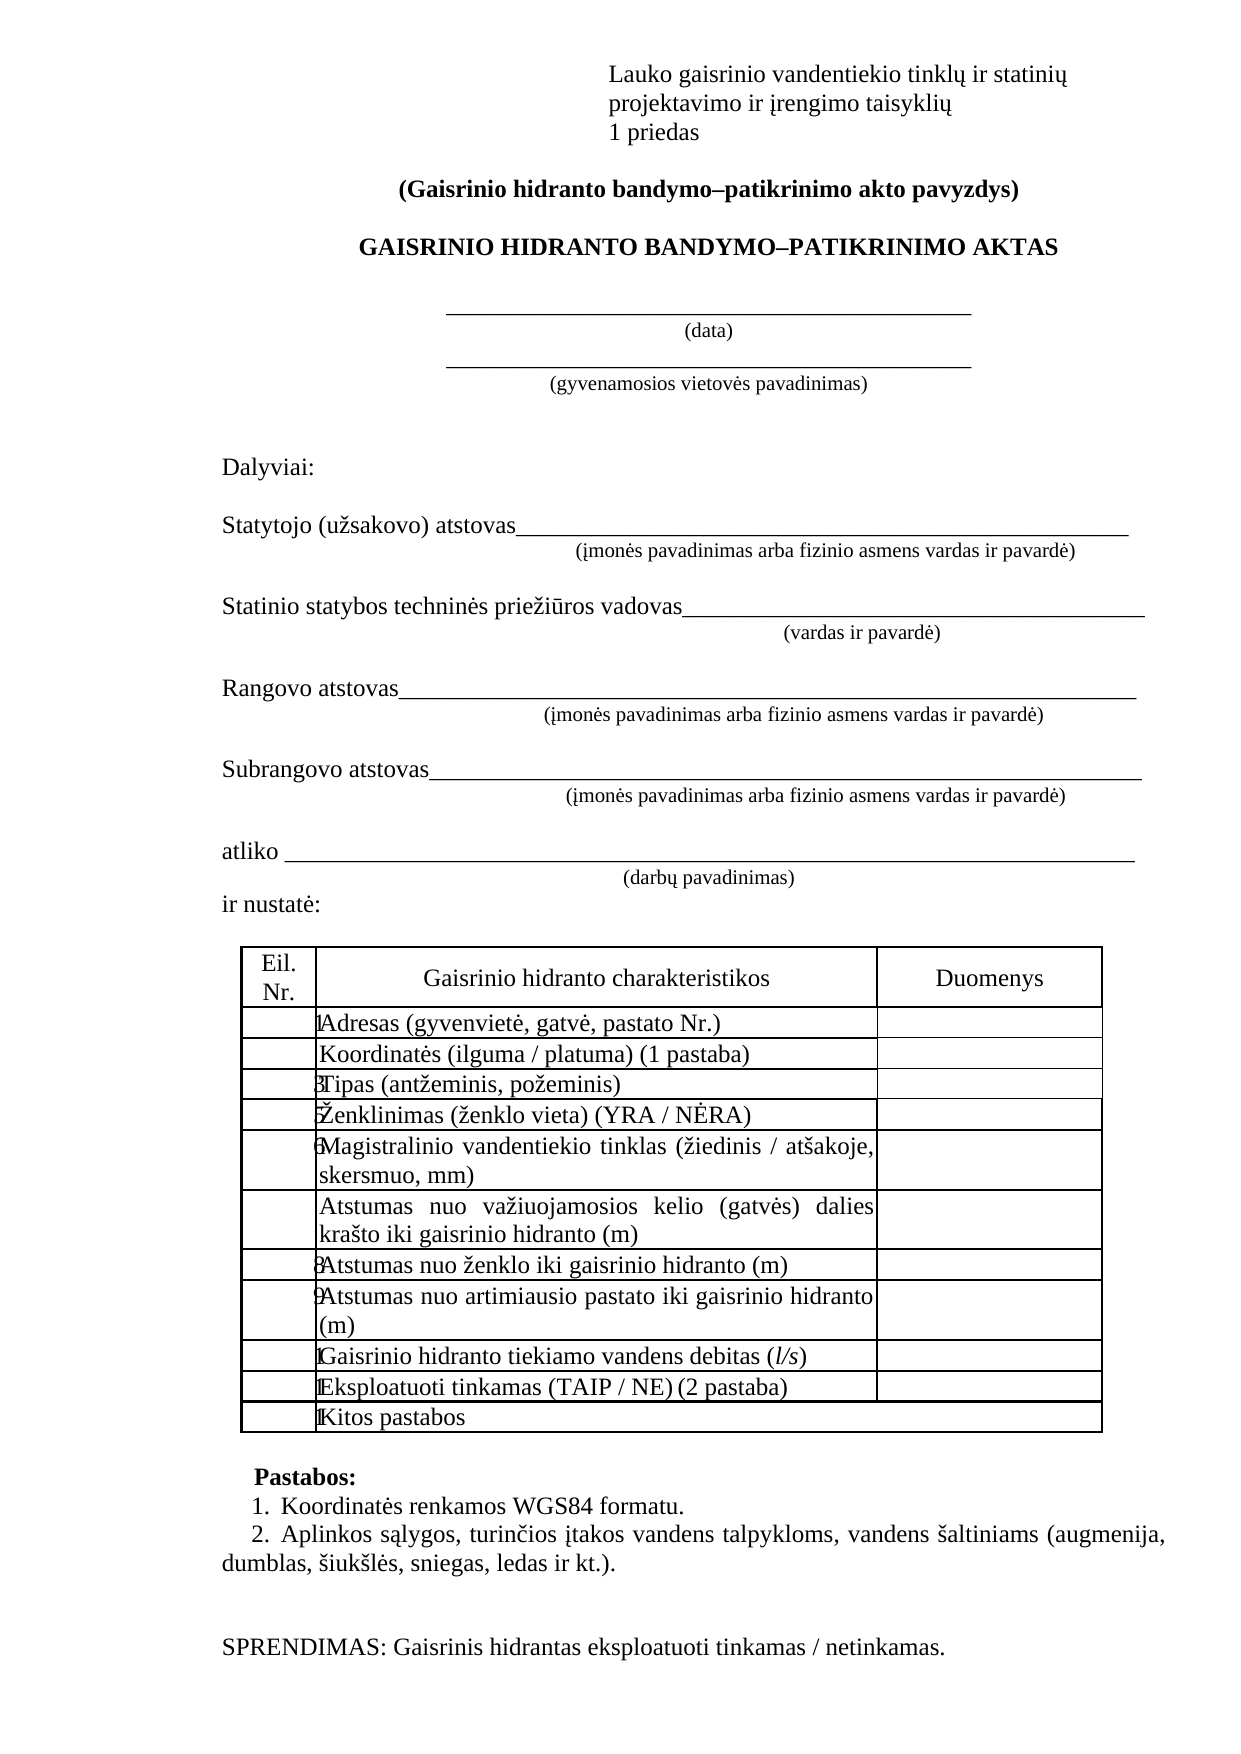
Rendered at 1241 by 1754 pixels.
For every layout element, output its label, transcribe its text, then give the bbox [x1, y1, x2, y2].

text Statytojo (užsakovo) atstovas_________________________________________________ [177, 510, 1166, 538]
table_cell 3 [243, 1070, 315, 1098]
text (įmonės pavadinimas arba fizinio asmens vardas ir pavardė) [177, 538, 1166, 562]
text 2. Aplinkos sąlygos, turinčios įtakos vandens talpykloms, vandens šaltiniams (augmenija, dumblas, šiukšlės, sniegas, ledas ir kt.). [222, 1519, 1166, 1577]
table_cell [878, 1281, 1101, 1339]
text Dalyviai: [177, 452, 1166, 481]
table_cell [878, 1131, 1101, 1189]
text __________________________________________ [177, 342, 1166, 371]
text (įmonės pavadinimas arba fizinio asmens vardas ir pavardė) [177, 783, 1166, 807]
table_cell Eksploatuoti tinkamas (TAIP / NE) (2 pastaba) [317, 1372, 876, 1400]
table_cell Ženklinimas (ženklo vieta) (YRA / NĖRA) [317, 1100, 876, 1129]
table_cell 1 [243, 1403, 315, 1431]
text (gyvenamosios vietovės pavadinimas) [177, 371, 1166, 395]
text (darbų pavadinimas) [177, 865, 1166, 889]
table_cell [878, 1191, 1101, 1248]
text (vardas ir pavardė) [177, 620, 1166, 644]
text (Gaisrinio hidranto bandymo–patikrinimo akto pavyzdys) [177, 174, 1166, 203]
table_cell [878, 1069, 1102, 1098]
table_cell 1 [243, 1008, 315, 1037]
table_header Gaisrinio hidranto charakteristikos [317, 948, 876, 1006]
text __________________________________________ [177, 289, 1166, 318]
text Pastabos: [222, 1462, 1166, 1491]
text 1 priedas [177, 117, 1166, 145]
table_cell [878, 1038, 1102, 1067]
text SPRENDIMAS: Gaisrinis hidrantas eksploatuoti tinkamas / netinkamas. [177, 1632, 1166, 1661]
text GAISRINIO HIDRANTO BANDYMO–PATIKRINIMO AKTAS [177, 232, 1166, 260]
table_cell [243, 1039, 315, 1067]
text (data) [177, 318, 1166, 342]
table_cell Atstumas nuo važiuojamosios kelio (gatvės) dalies krašto iki gaisrinio hidranto (m) [317, 1191, 876, 1248]
table_cell Tipas (antžeminis, požeminis) [317, 1070, 877, 1098]
table_cell 8 [243, 1250, 315, 1279]
text 1. Koordinatės renkamos WGS84 formatu. [251, 1491, 1166, 1519]
text Rangovo atstovas___________________________________________________________ [177, 673, 1166, 702]
table_cell Atstumas nuo ženklo iki gaisrinio hidranto (m) [317, 1250, 876, 1279]
table_cell Magistralinio vandentiekio tinklas (žiedinis / atšakoje, skersmuo, mm) [317, 1131, 876, 1189]
table_cell Adresas (gyvenvietė, gatvė, pastato Nr.) [317, 1008, 877, 1037]
table_cell 9 [243, 1281, 315, 1339]
table_cell [878, 1341, 1101, 1369]
table_cell [878, 1099, 1101, 1129]
table_cell 1 [243, 1341, 315, 1369]
text projektavimo ir įrengimo taisyklių [177, 88, 1166, 117]
table_header Duomenys [878, 948, 1101, 1006]
text Lauko gaisrinio vandentiekio tinklų ir statinių [177, 59, 1166, 88]
text Statinio statybos techninės priežiūros vadovas_____________________________________ [177, 591, 1166, 620]
table_cell [243, 1191, 315, 1248]
text ir nustatė: [177, 889, 1166, 917]
table_header Eil. Nr. [243, 948, 315, 1006]
table_cell [878, 1008, 1102, 1037]
table_cell Gaisrinio hidranto tiekiamo vandens debitas (l/s) [317, 1341, 876, 1369]
table_cell [878, 1250, 1101, 1279]
table_cell Atstumas nuo artimiausio pastato iki gaisrinio hidranto (m) [317, 1281, 876, 1339]
table_cell 1 [243, 1372, 315, 1400]
text (įmonės pavadinimas arba fizinio asmens vardas ir pavardė) [177, 702, 1166, 726]
table_cell 6 [243, 1131, 315, 1189]
table_cell Kitos pastabos [317, 1403, 1101, 1431]
table_cell Koordinatės (ilguma / platuma) (1 pastaba) [317, 1039, 877, 1067]
text Subrangovo atstovas_________________________________________________________ [177, 754, 1166, 783]
table_cell 5 [243, 1100, 315, 1129]
table_cell [878, 1372, 1101, 1400]
text atliko ____________________________________________________________________ [177, 836, 1166, 865]
